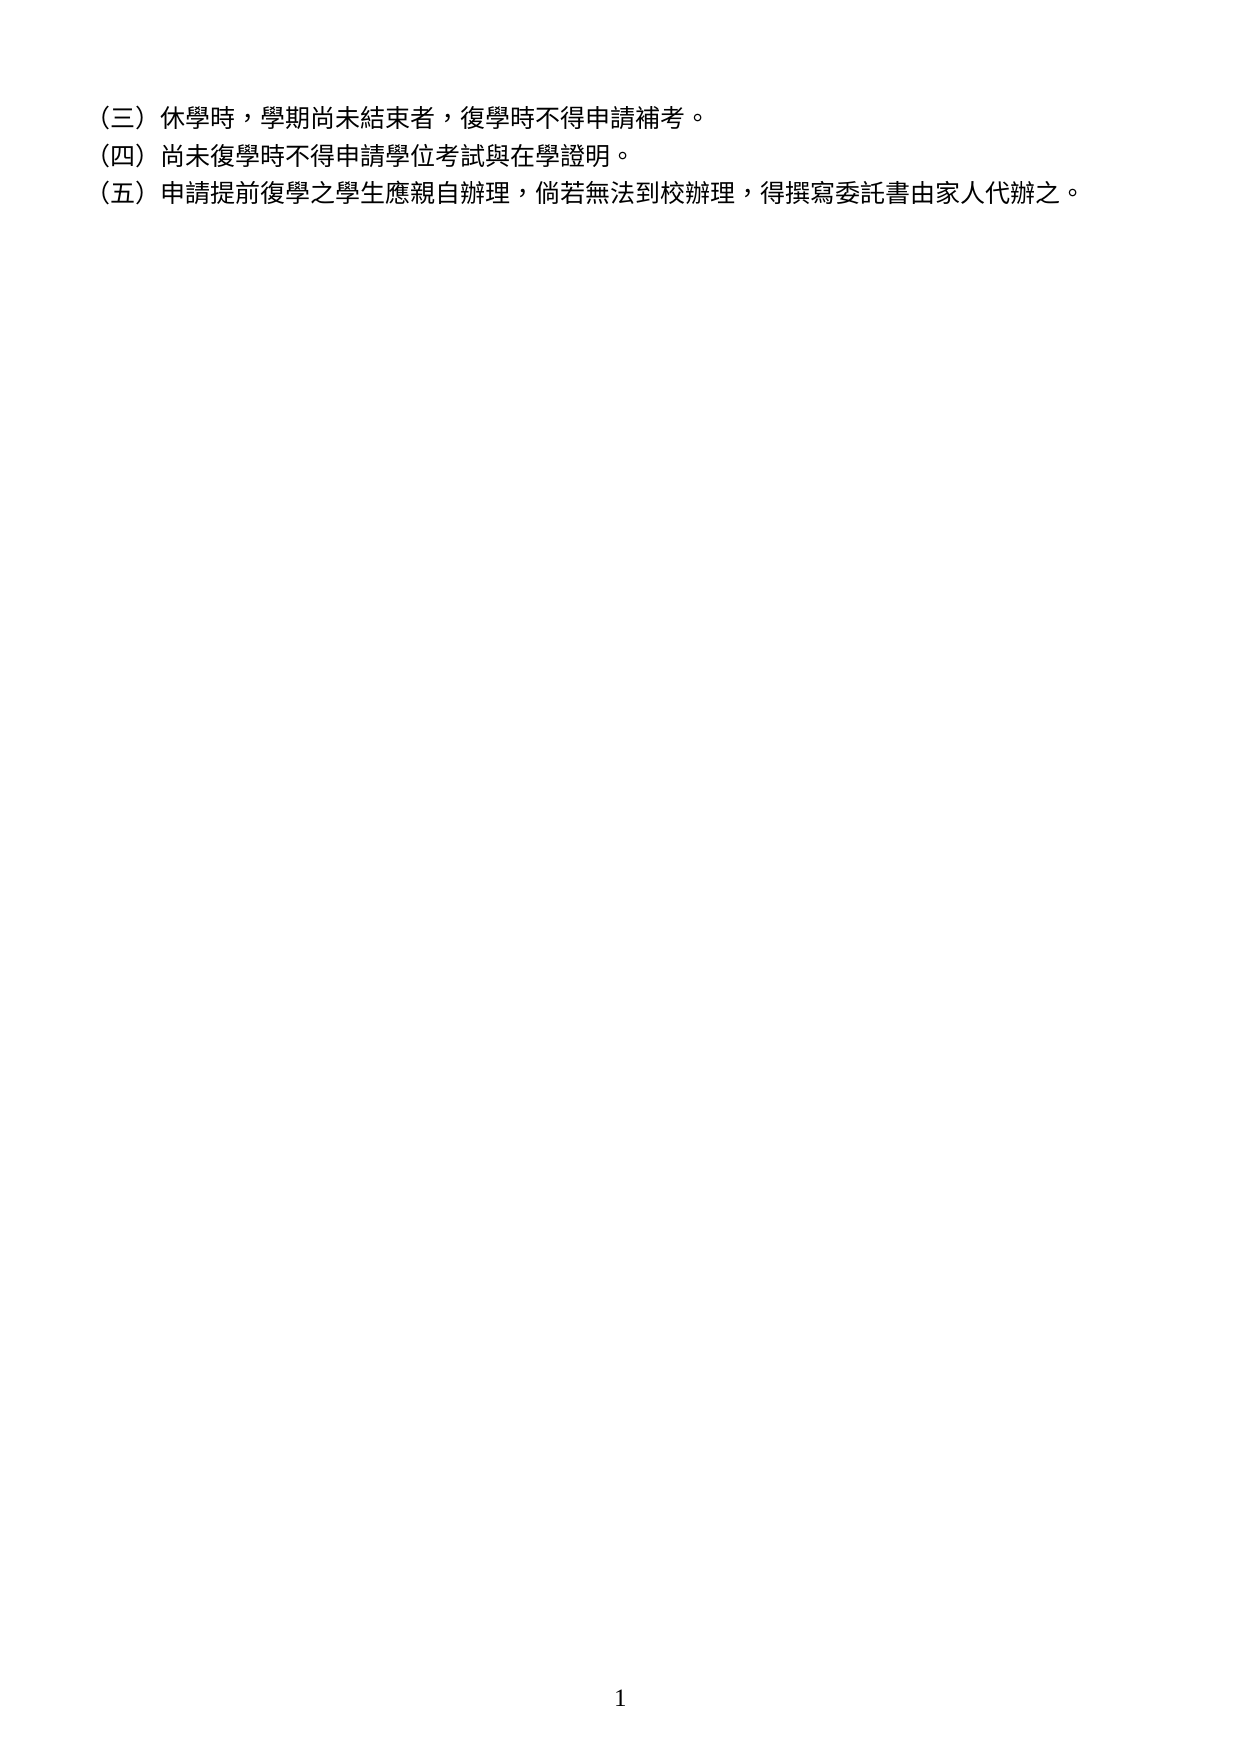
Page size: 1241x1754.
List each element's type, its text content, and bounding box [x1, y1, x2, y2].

text （五）申請提前復學之學生應親自辦理，倘若無法到校辦理，得撰寫委託書由家人代辦之。 [85, 173, 1092, 211]
text （三）休學時，學期尚未結束者，復學時不得申請補考。 [85, 98, 1092, 136]
text （四）尚未復學時不得申請學位考試與在學證明。 [85, 136, 1092, 173]
